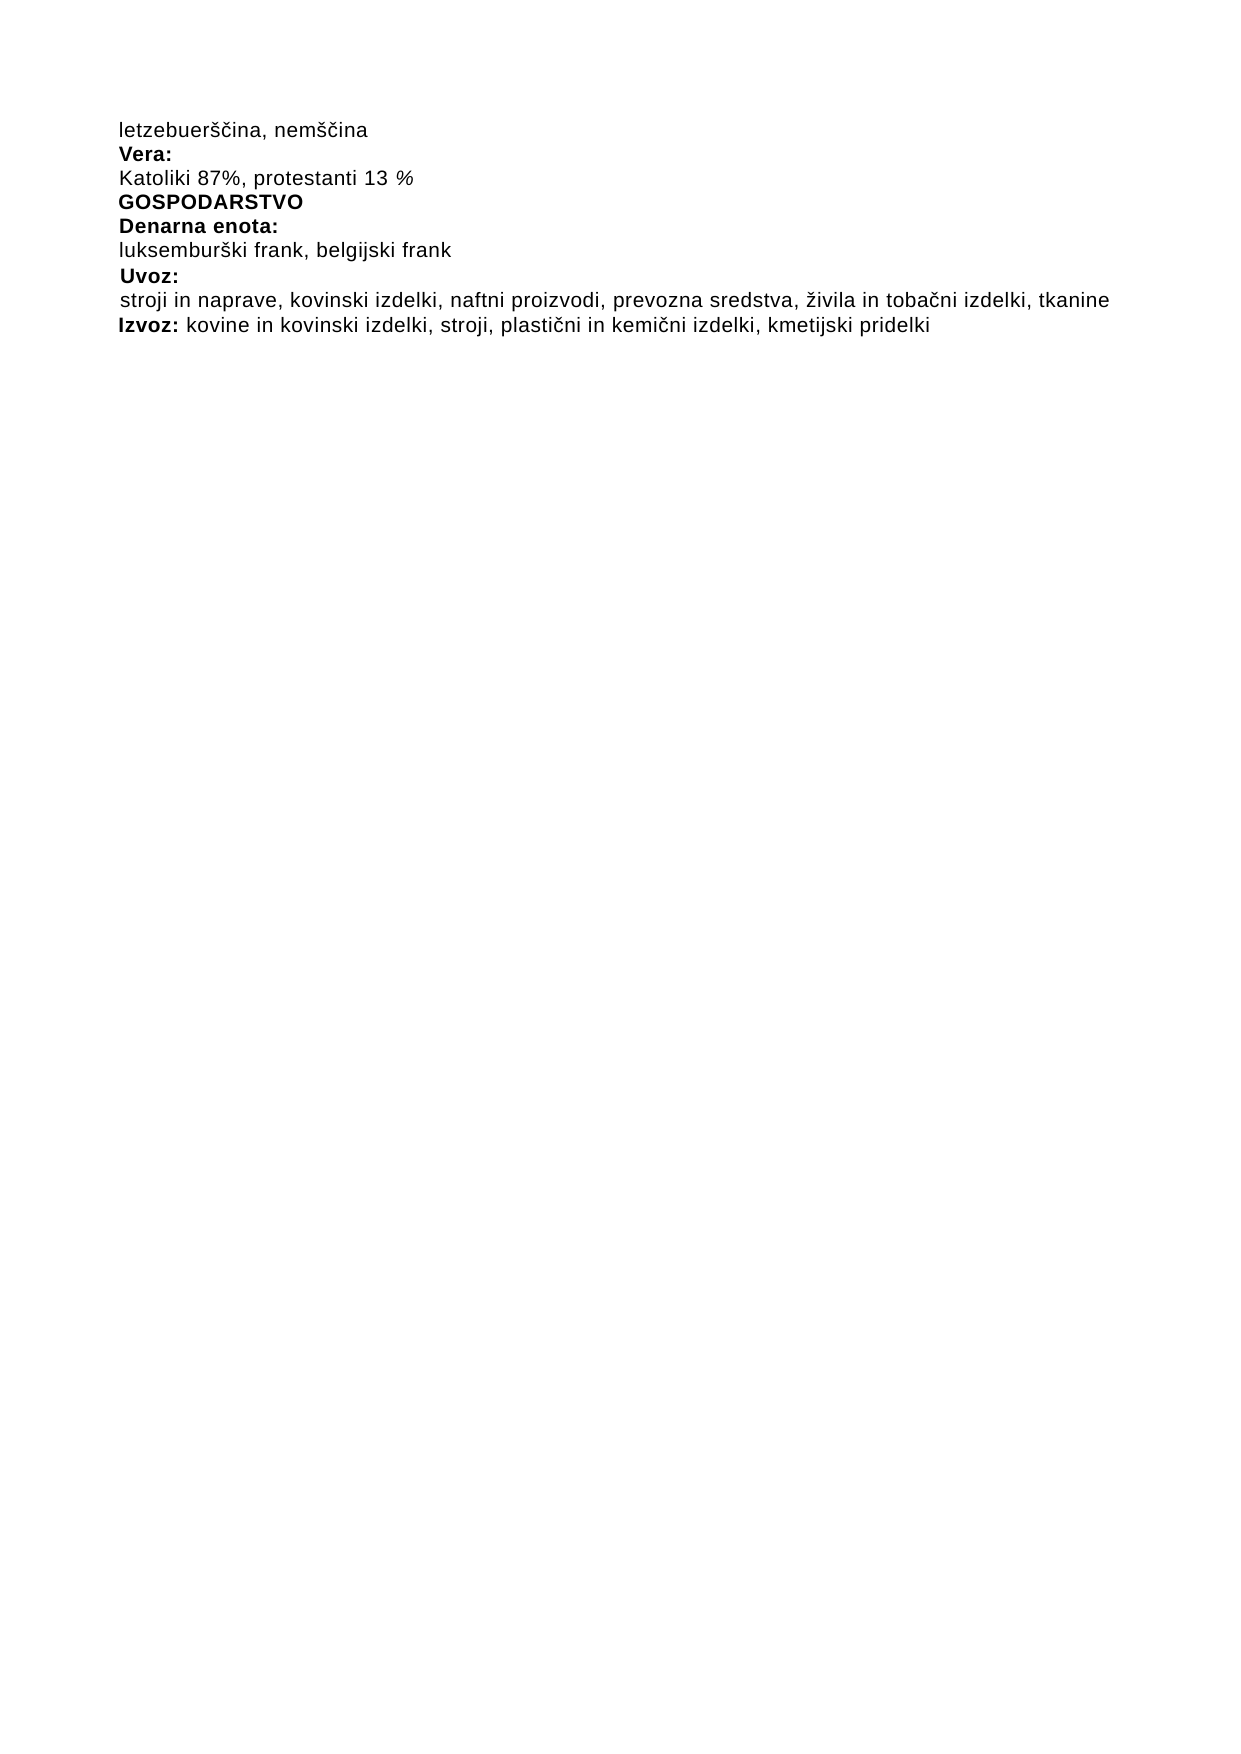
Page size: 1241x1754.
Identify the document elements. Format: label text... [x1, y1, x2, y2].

text stroji in naprave, kovinski izdelki, naftni proizvodi, prevozna sredstva, živila in tobačni izdelki, tkanine [120, 288, 1122, 312]
text letzebuerščina, nemščina [119, 118, 1122, 142]
text luksemburški frank, belgijski frank [119, 238, 1122, 262]
text GOSPODARSTVO [118, 190, 1122, 214]
text Uvoz: [120, 264, 1122, 288]
text Denarna enota: [119, 214, 1122, 238]
text Katoliki 87%, protestanti 13 % [119, 166, 1122, 190]
text Vera: [119, 142, 1122, 166]
text Izvoz: kovine in kovinski izdelki, stroji, plastični in kemični izdelki, kmetijski pridelki [118, 313, 1122, 337]
